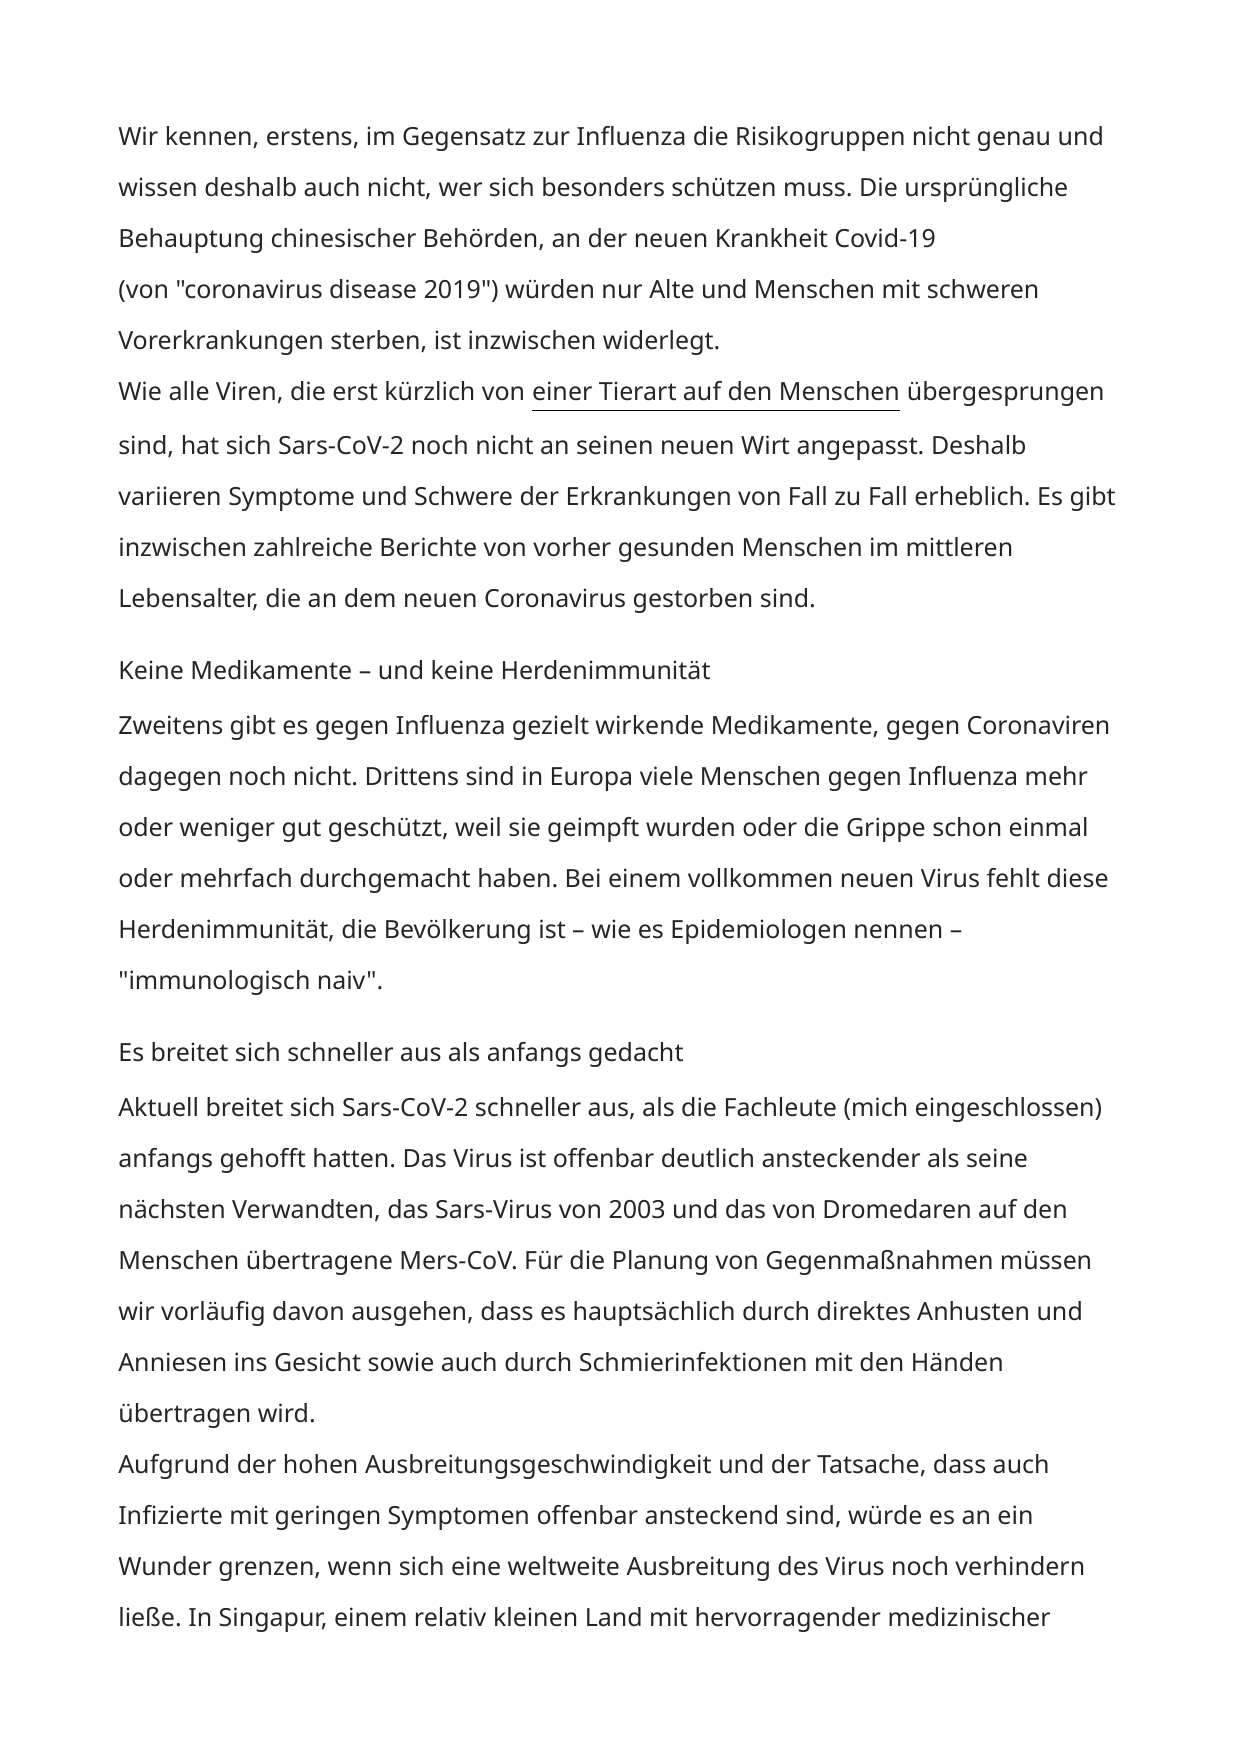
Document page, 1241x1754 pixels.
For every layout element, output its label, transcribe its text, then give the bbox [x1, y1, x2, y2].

text Wir kennen, erstens, im Gegensatz zur Influenza die Risikogruppen nicht genau und wissen deshalb auch nicht, wer sich besonders schützen muss. Die ursprüngliche Behauptung chinesischer Behörden, an der neuen Krankheit Covid-19 (von "coronavirus disease 2019") würden nur Alte und Menschen mit schweren Vorerkrankungen sterben, ist inzwischen widerlegt. [118, 118, 1122, 356]
subtitle Keine Medikamente – und keine Herdenimmunität [118, 652, 1122, 686]
text Aktuell breitet sich Sars-CoV-2 schneller aus, als die Fachleute (mich eingeschlossen) anfangs gehofft hatten. Das Virus ist offenbar deutlich ansteckender als seine nächsten Verwandten, das Sars-Virus von 2003 und das von Dromedaren auf den Menschen übertragene Mers-CoV. Für die Planung von Gegenmaßnahmen müssen wir vorläufig davon ausgehen, dass es hauptsächlich durch direktes Anhusten und Anniesen ins Gesicht sowie auch durch Schmierinfektionen mit den Händen übertragen wird. [118, 1089, 1122, 1430]
subtitle Es breitet sich schneller aus als anfangs gedacht [118, 1034, 1122, 1068]
text Wie alle Viren, die erst kürzlich von einer Tierart auf den Menschen übergesprungen sind, hat sich Sars-CoV-2 noch nicht an seinen neuen Wirt angepasst. Deshalb variieren Symptome und Schwere der Erkrankungen von Fall zu Fall erheblich. Es gibt inzwischen zahlreiche Berichte von vorher gesunden Menschen im mittleren Lebensalter, die an dem neuen Coronavirus gestorben sind. [118, 373, 1122, 614]
text Aufgrund der hohen Ausbreitungsgeschwindigkeit und der Tatsache, dass auch Infizierte mit geringen Symptomen offenbar ansteckend sind, würde es an ein Wunder grenzen, wenn sich eine weltweite Ausbreitung des Virus noch verhindern ließe. In Singapur, einem relativ kleinen Land mit hervorragender medizinischer [118, 1447, 1122, 1634]
text Zweitens gibt es gegen Influenza gezielt wirkende Medikamente, gegen Coronaviren dagegen noch nicht. Drittens sind in Europa viele Menschen gegen Influenza mehr oder weniger gut geschützt, weil sie geimpft wurden oder die Grippe schon einmal oder mehrfach durchgemacht haben. Bei einem vollkommen neuen Virus fehlt diese Herdenimmunität, die Bevölkerung ist – wie es Epidemiologen nennen – "immunologisch naiv". [118, 707, 1122, 997]
